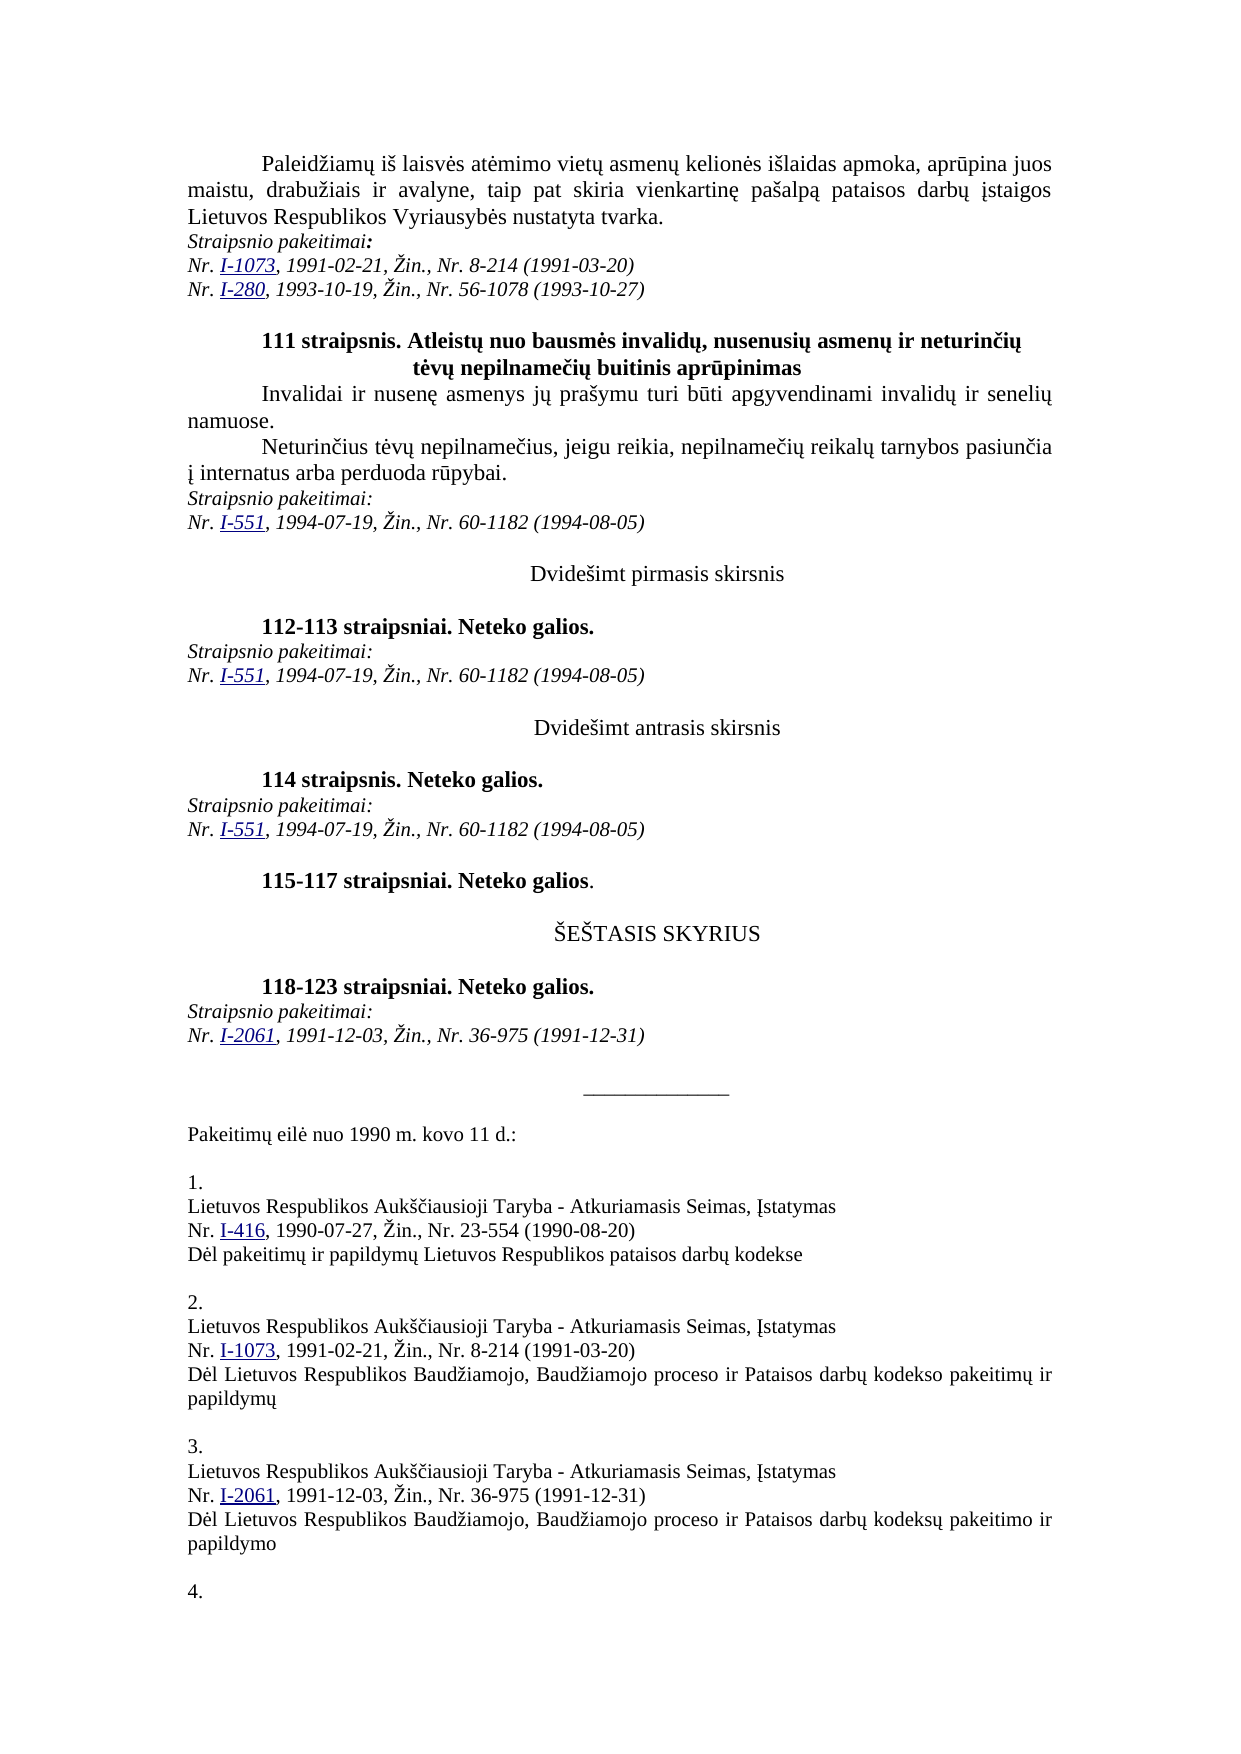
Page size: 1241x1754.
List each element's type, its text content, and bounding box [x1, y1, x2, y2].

text Nr. I-551, 1994-07-19, Žin., Nr. 60-1182 (1994-08-05) [187, 817, 1053, 841]
text Paleidžiamų iš laisvės atėmimo vietų asmenų kelionės išlaidas apmoka, aprūpina juos maistu, drabužiais ir avalyne, taip pat skiria vienkartinę pašalpą pataisos darbų įstaigos Lietuvos Respublikos Vyriausybės nustatyta tvarka. [187, 150, 1053, 229]
text Lietuvos Respublikos Aukščiausioji Taryba - Atkuriamasis Seimas, Įstatymas [187, 1194, 1053, 1218]
text Nr. I-551, 1994-07-19, Žin., Nr. 60-1182 (1994-08-05) [187, 510, 1053, 534]
text Nr. I-551, 1994-07-19, Žin., Nr. 60-1182 (1994-08-05) [187, 663, 1053, 687]
text 111 straipsnis. Atleistų nuo bausmės invalidų, nusenusių asmenų ir neturinčių [187, 328, 1053, 354]
text 118-123 straipsniai. Neteko galios. [187, 973, 1053, 999]
text 112-113 straipsniai. Neteko galios. [187, 613, 1053, 639]
text Straipsnio pakeitimai: [187, 793, 1053, 817]
text tėvų nepilnamečių buitinis aprūpinimas [337, 354, 1053, 380]
text Neturinčius tėvų nepilnamečius, jeigu reikia, nepilnamečių reikalų tarnybos pasiunčia į internatus arba perduoda rūpybai. [187, 433, 1053, 486]
text 1. [187, 1170, 1053, 1194]
text Dėl Lietuvos Respublikos Baudžiamojo, Baudžiamojo proceso ir Pataisos darbų kodeksų pakeitimo ir papildymo [187, 1507, 1053, 1555]
text Straipsnio pakeitimai: [187, 486, 1053, 510]
text Pakeitimų eilė nuo 1990 m. kovo 11 d.: [187, 1122, 1053, 1146]
text Dėl pakeitimų ir papildymų Lietuvos Respublikos pataisos darbų kodekse [187, 1242, 1053, 1266]
text 2. [187, 1290, 1053, 1314]
text 115-117 straipsniai. Neteko galios. [187, 867, 1053, 894]
text 3. [187, 1434, 1053, 1458]
text Nr. I-280, 1993-10-19, Žin., Nr. 56-1078 (1993-10-27) [187, 277, 1053, 301]
text Nr. I-2061, 1991-12-03, Žin., Nr. 36-975 (1991-12-31) [187, 1483, 1053, 1507]
text Straipsnio pakeitimai: [187, 999, 1053, 1023]
text Nr. I-416, 1990-07-27, Žin., Nr. 23-554 (1990-08-20) [187, 1218, 1053, 1242]
text Invalidai ir nusenę asmenys jų prašymu turi būti apgyvendinami invalidų ir senelių namuose. [187, 380, 1053, 433]
text 4. [187, 1579, 1053, 1603]
text Nr. I-1073, 1991-02-21, Žin., Nr. 8-214 (1991-03-20) [187, 1338, 1053, 1362]
text ŠEŠTASIS SKYRIUS [187, 920, 1053, 946]
text Nr. I-2061, 1991-12-03, Žin., Nr. 36-975 (1991-12-31) [187, 1023, 1053, 1047]
text Lietuvos Respublikos Aukščiausioji Taryba - Atkuriamasis Seimas, Įstatymas [187, 1314, 1053, 1338]
text Straipsnio pakeitimai: [187, 229, 1053, 253]
text Straipsnio pakeitimai: [187, 639, 1053, 663]
text 114 straipsnis. Neteko galios. [187, 766, 1053, 793]
text Lietuvos Respublikos Aukščiausioji Taryba - Atkuriamasis Seimas, Įstatymas [187, 1458, 1053, 1483]
text Dėl Lietuvos Respublikos Baudžiamojo, Baudžiamojo proceso ir Pataisos darbų kodekso pakeitimų ir papildymų [187, 1362, 1053, 1410]
text Dvidešimt antrasis skirsnis [187, 714, 1053, 740]
text Nr. I-1073, 1991-02-21, Žin., Nr. 8-214 (1991-03-20) [187, 253, 1053, 277]
text Dvidešimt pirmasis skirsnis [187, 560, 1053, 587]
text ______________ [187, 1073, 1053, 1098]
